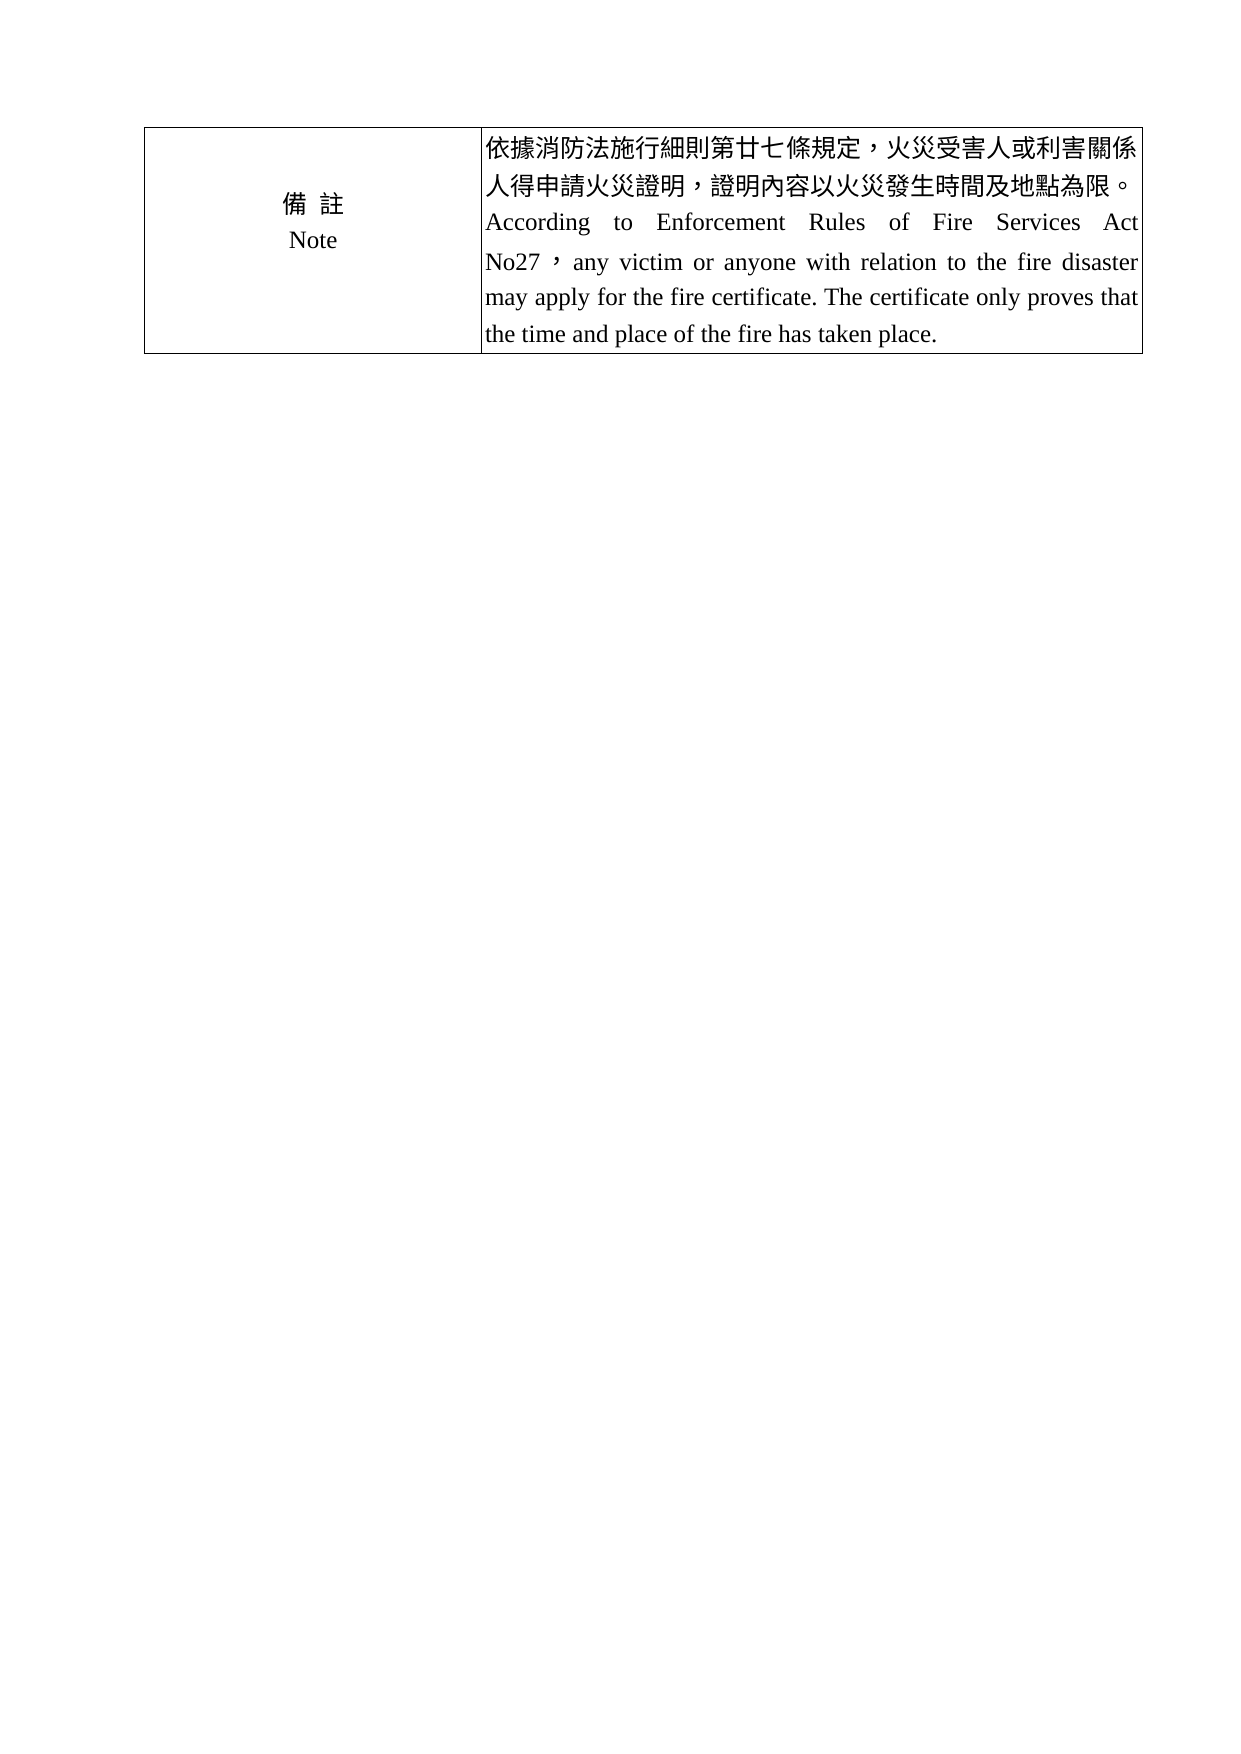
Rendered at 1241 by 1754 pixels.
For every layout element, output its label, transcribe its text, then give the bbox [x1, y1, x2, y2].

table_cell 依據消防法施行細則第廿七條規定，火災受害人或利害關係人得申請火災證明，證明內容以火災發生時間及地點為限。 According to Enforcement Rules of Fire Services Act No27，any victim or anyone with relation to the fire disaster may apply for the fire certificate. The certificate only proves that the time and place of the fire has taken place. [482, 128, 1142, 353]
table_cell 備 註 Note [145, 128, 481, 353]
